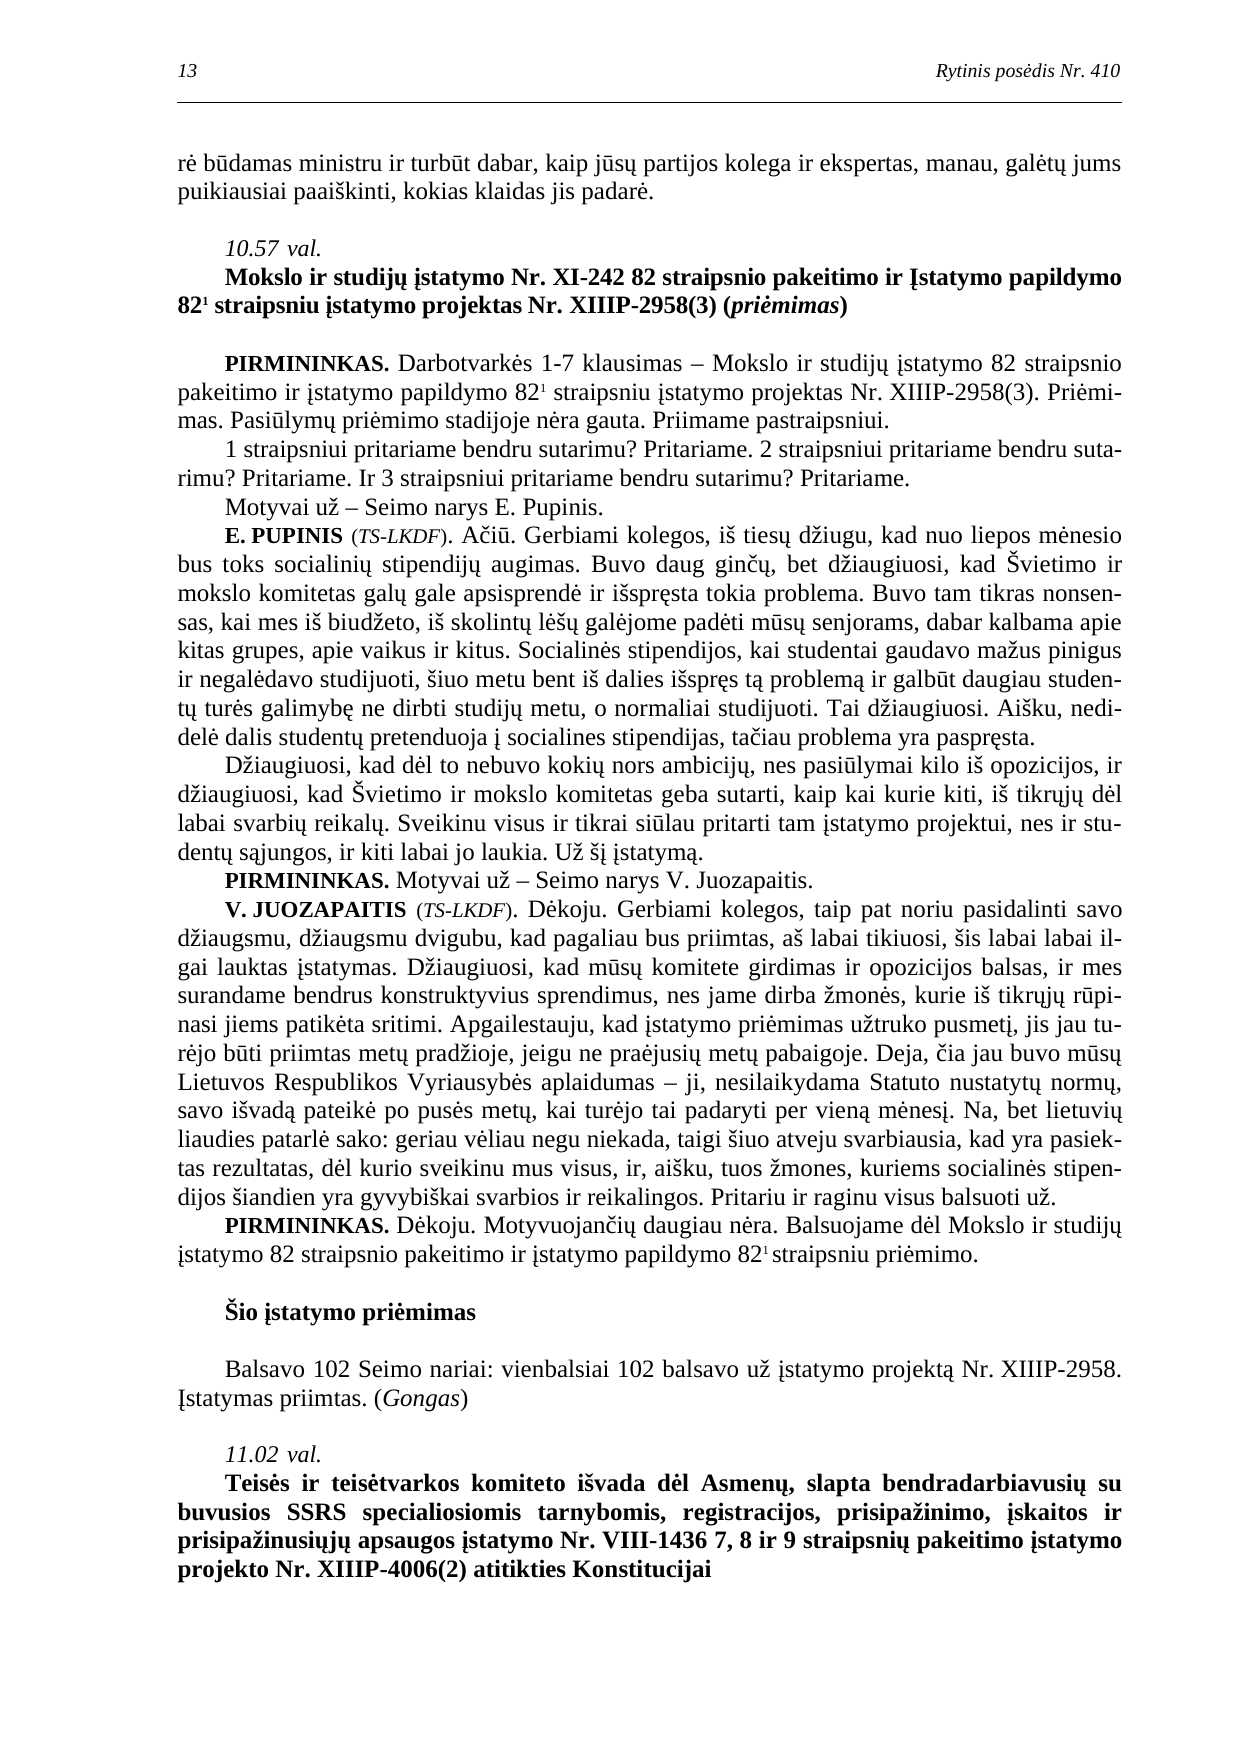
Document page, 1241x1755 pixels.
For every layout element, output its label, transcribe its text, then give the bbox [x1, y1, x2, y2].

text Mo­ty­vai už – Sei­mo na­rys E. Pu­pi­nis. [177, 492, 1122, 520]
text PIRMININKAS. Dė­ko­ju. Mo­ty­vuo­jan­čių dau­giau nė­ra. Bal­suo­ja­me dėl Moks­lo ir stu­di­jų įsta­ty­mo 82 straips­nio pa­kei­ti­mo ir įsta­ty­mo pa­pil­dy­mo 821 straips­niu pri­ėmi­mo. [177, 1210, 1122, 1268]
text rė bū­da­mas mi­nist­ru ir tur­būt da­bar, kaip jū­sų par­ti­jos ko­le­ga ir eks­per­tas, ma­nau, ga­lė­tų jums pui­kiau­siai pa­aiš­kin­ti, ko­kias klai­das jis pa­da­rė. [177, 148, 1122, 205]
text Džiau­giuo­si, kad dėl to ne­bu­vo ko­kių nors am­bi­ci­jų, nes pa­siū­ly­mai ki­lo iš opo­zi­ci­jos, ir džiau­giuo­si, kad Švie­ti­mo ir moks­lo ko­mi­te­tas ge­ba su­tar­ti, kaip kai ku­rie ki­ti, iš tik­rų­jų dėl la­bai svar­bių rei­ka­lų. Svei­ki­nu vi­sus ir tik­rai siū­lau pri­tar­ti tam įsta­ty­mo pro­jek­tui, nes ir stu­den­tų są­jun­gos, ir ki­ti la­bai jo lau­kia. Už šį įsta­ty­mą. [177, 750, 1122, 865]
text Moks­lo ir stu­di­jų įsta­ty­mo Nr. XI-242 82 straips­nio pa­kei­ti­mo ir Įsta­ty­mo pa­pil­dy­mo 821 straips­niu įsta­ty­mo pro­jek­tas Nr. XIIIP-2958(3) (pri­ėmi­mas) [177, 262, 1122, 319]
text V. JUOZAPAITIS (TS-LKDF). Dė­ko­ju. Ger­bia­mi ko­le­gos, taip pat no­riu pa­si­da­lin­ti sa­vo džiaugs­mu, džiaugs­mu dvi­gu­bu, kad pa­ga­liau bus pri­im­tas, aš la­bai ti­kiuo­si, šis la­bai la­bai il­gai lauk­tas įsta­ty­mas. Džiau­giuo­si, kad mū­sų ko­mi­te­te gir­di­mas ir opo­zi­ci­jos bal­sas, ir mes su­ran­da­me ben­drus kon­struk­ty­vius spren­di­mus, nes ja­me dir­ba žmo­nės, ku­rie iš tik­rų­jų rū­pi­na­si jiems pa­ti­kė­ta sri­ti­mi. Ap­gai­les­tau­ju, kad įsta­ty­mo pri­ėmi­mas už­tru­ko pus­me­tį, jis jau tu­rė­jo bū­ti pri­im­tas me­tų pra­džio­je, jei­gu ne pra­ėju­sių me­tų pa­bai­go­je. De­ja, čia jau bu­vo mū­sų Lie­tu­vos Res­pub­li­kos Vy­riau­sy­bės ap­lai­du­mas – ji, ne­si­lai­ky­da­ma Sta­tu­to nu­sta­ty­tų nor­mų, sa­vo iš­va­dą pa­tei­kė po pu­sės me­tų, kai tu­rė­jo tai pa­da­ry­ti per vie­ną mė­ne­sį. Na, bet lie­tuvių liau­dies pa­tar­lė sa­ko: ge­riau vė­liau ne­gu nie­ka­da, tai­gi šiuo at­ve­ju svar­biau­sia, kad yra pa­siek­tas re­zul­ta­tas, dėl ku­rio svei­ki­nu mus vi­sus, ir, aiš­ku, tuos žmo­nes, ku­riems so­cia­li­nės sti­pen­di­jos šian­dien yra gy­vy­biš­kai svar­bios ir rei­ka­lin­gos. Pri­ta­riu ir ra­gi­nu vi­sus bal­suo­ti už. [177, 894, 1122, 1210]
text Tei­sės ir tei­sėt­var­kos ko­mi­te­to iš­va­da dėl As­me­nų, slap­ta ben­dra­dar­bia­vu­sių su buvu­sios SSRS spe­cia­lio­sio­mis tar­ny­bo­mis, re­gist­ra­ci­jos, pri­si­pa­ži­ni­mo, įskai­tos ir prisipa­ži­nu­sių­jų ap­sau­gos įsta­ty­mo Nr. VIII-1436 7, 8 ir 9 straips­nių pa­kei­ti­mo įsta­ty­mo pro­jek­to Nr. XIIIP-4006(2) ati­tik­ties Kon­sti­tu­ci­jai [177, 1468, 1122, 1583]
text 1 straips­niui pri­ta­ria­me ben­dru su­ta­ri­mu? Pri­ta­ria­me. 2 straips­niui pri­ta­ria­me ben­dru su­ta­ri­mu? Pri­ta­ria­me. Ir 3 straips­niui pri­ta­ria­me ben­dru su­ta­ri­mu? Pri­ta­ria­me. [177, 434, 1122, 492]
text Bal­sa­vo 102 Sei­mo na­riai: vien­bal­siai 102 bal­sa­vo už įsta­ty­mo pro­jek­tą Nr. XIIIP-2958. Įsta­ty­mas pri­im­tas. (Gon­gas) [177, 1354, 1122, 1412]
text E. PUPINIS (TS-LKDF). Ačiū. Ger­bia­mi ko­le­gos, iš tie­sų džiu­gu, kad nuo lie­pos mė­ne­sio bus toks so­cia­li­nių sti­pen­di­jų au­gi­mas. Bu­vo daug gin­čų, bet džiau­giuo­si, kad Švie­ti­mo ir moks­lo ko­mi­te­tas ga­lų ga­le ap­si­spren­dė ir iš­spręs­ta to­kia pro­ble­ma. Bu­vo tam tik­ras non­sen­sas, kai mes iš biu­dže­to, iš sko­lin­tų lė­šų ga­lė­jo­me pa­dė­ti mū­sų sen­jo­rams, da­bar kal­ba­ma apie ki­tas gru­pes, apie vai­kus ir ki­tus. So­cia­li­nės sti­pen­di­jos, kai stu­den­tai gau­da­vo ma­žus pi­ni­gus ir ne­ga­lė­da­vo stu­di­juo­ti, šiuo me­tu bent iš da­lies iš­spręs tą pro­ble­mą ir gal­būt dau­giau stu­den­tų tu­rės ga­li­my­bę ne dirb­ti stu­di­jų me­tu, o nor­ma­liai stu­di­juo­ti. Tai džiau­giuo­si. Aiš­ku, ne­di­de­lė da­lis stu­den­tų pre­ten­duo­ja į so­cia­li­nes sti­pen­di­jas, ta­čiau pro­ble­ma yra pa­spręs­ta. [177, 520, 1122, 750]
text PIRMININKAS. Mo­ty­vai už – Sei­mo na­rys V. Juo­za­pai­tis. [177, 865, 1122, 894]
text PIRMININKAS. Dar­bo­tvarkės 1-7 klau­si­mas – Moks­lo ir stu­di­jų įsta­ty­mo 82 straips­nio pa­kei­ti­mo ir įsta­ty­mo pa­pil­dy­mo 821 straips­niu įsta­ty­mo pro­jek­tas Nr. XIIIP-2958(3). Pri­ėmi­mas. Pa­siū­ly­mų pri­ėmi­mo sta­di­jo­je nė­ra gau­ta. Pri­ima­me pa­straips­niui. [177, 348, 1122, 434]
text 11.02 val. [224, 1440, 1122, 1468]
text Šio įsta­ty­mo pri­ėmi­mas [177, 1297, 1122, 1325]
text 10.57 val. [224, 234, 1122, 262]
